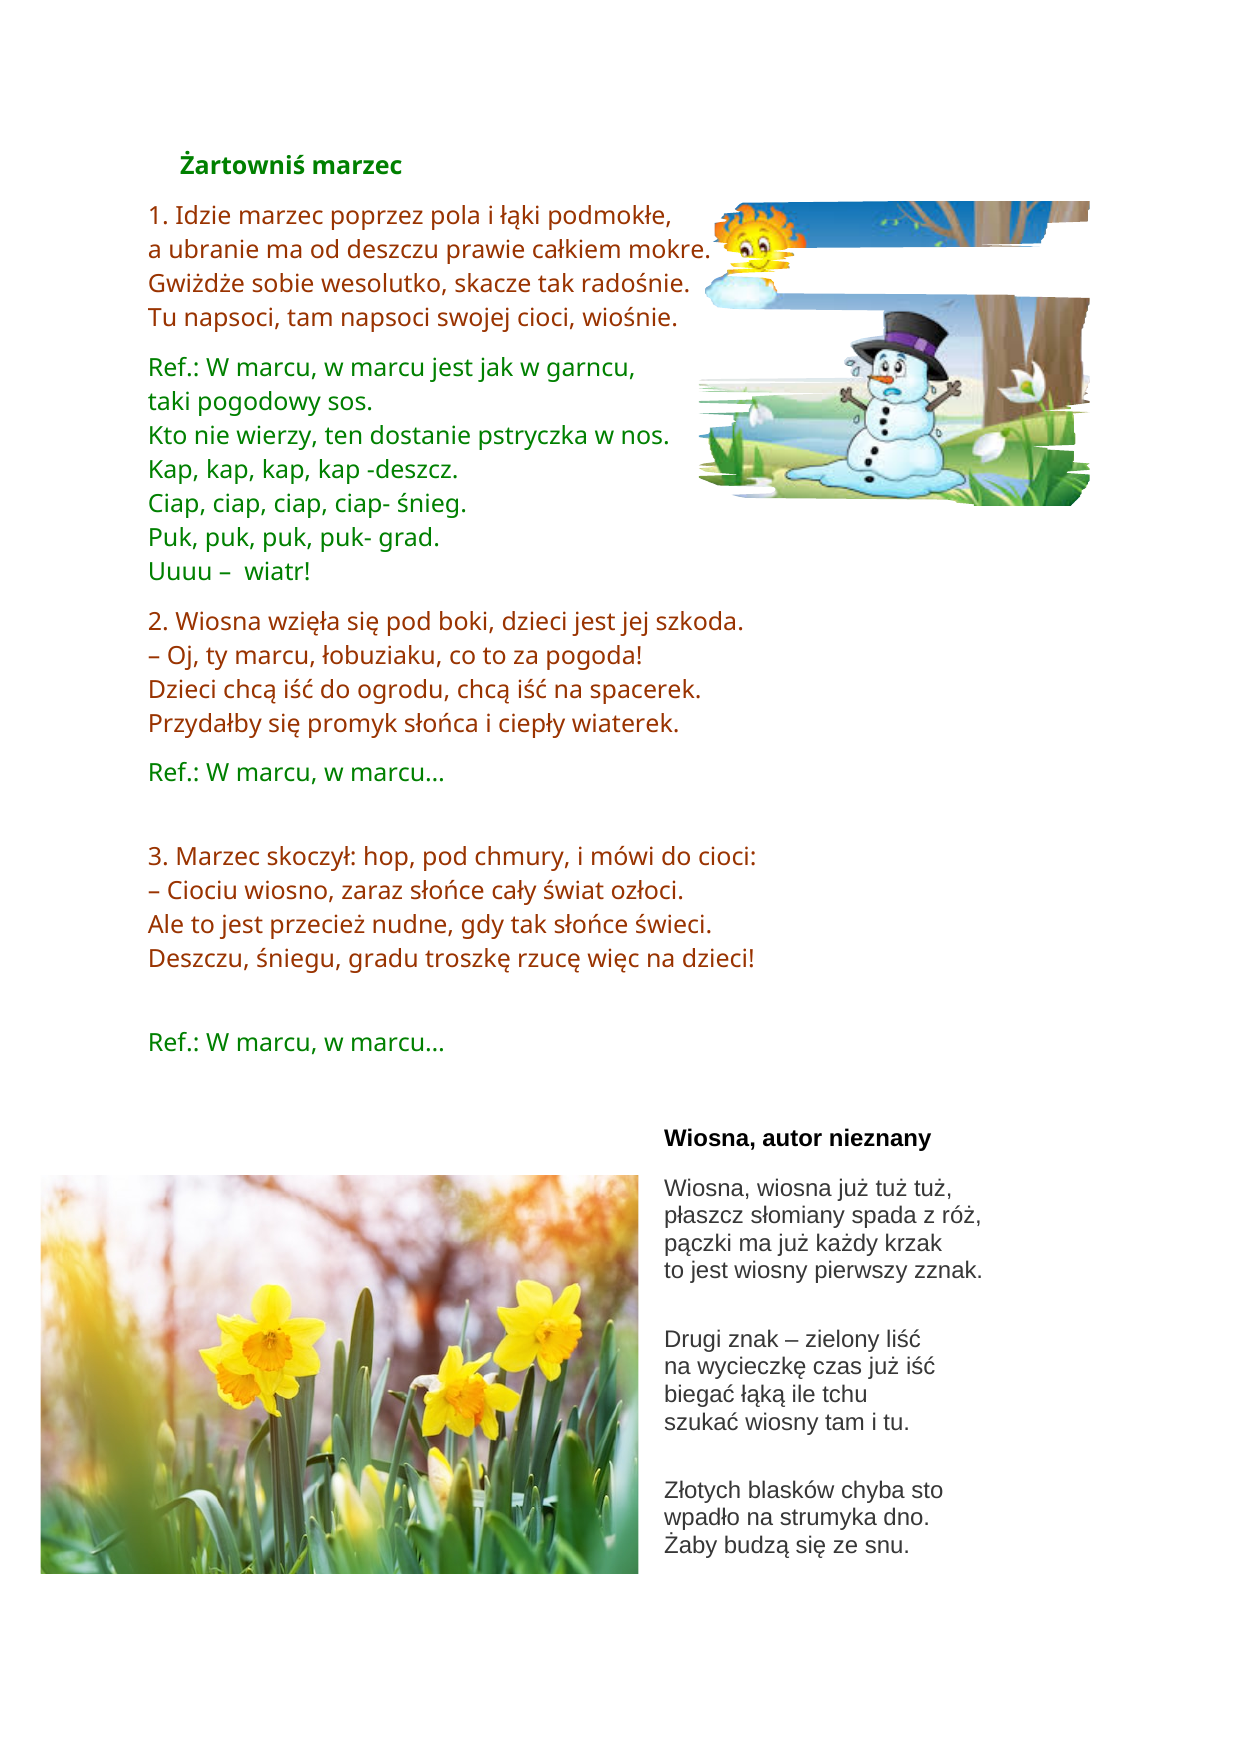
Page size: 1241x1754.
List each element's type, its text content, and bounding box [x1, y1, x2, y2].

text 1. Idzie marzec poprzez pola i łąki podmokłe, a ubranie ma od deszczu prawie całkiem mokre. Gwiżdże sobie wesolutko, skacze tak radośnie. Tu napsoci, tam napsoci swojej cioci, wiośnie. [148, 197, 1093, 333]
text Ref.: W marcu, w marcu jest jak w garncu, taki pogodowy sos. Kto nie wierzy, ten dostanie pstryczka w nos. Kap, kap, kap, kap -deszcz. Ciap, ciap, ciap, ciap- śnieg. Puk, puk, puk, puk- grad. Uuuu – wiatr! [148, 349, 1093, 588]
text Złotych blasków chyba sto wpadło na strumyka dno. Żaby budzą się ze snu. [664, 1476, 1093, 1558]
text 2. Wiosna wzięła się pod boki, dzieci jest jej szkoda. – Oj, ty marcu, łobuziaku, co to za pogoda! Dzieci chcą iść do ogrodu, chcą iść na spacerek. Przydałby się promyk słońca i ciepły wiaterek. [148, 603, 1093, 739]
text 3. Marzec skoczył: hop, pod chmury, i mówi do cioci: – Ciociu wiosno, zaraz słońce cały świat ozłoci. Ale to jest przecież nudne, gdy tak słońce świeci. Deszczu, śniegu, gradu troszkę rzucę więc na dzieci! [148, 805, 1093, 975]
text Ref.: W marcu, w marcu… [148, 991, 1093, 1059]
text Drugi znak – zielony liść na wycieczkę czas już iść biegać łąką ile tchu szukać wiosny tam i tu. [664, 1324, 1093, 1435]
text Wiosna, wiosna już tuż tuż, płaszcz słomiany spada z róż, pączki ma już każdy krzak to jest wiosny pierwszy zznak. [664, 1173, 1093, 1284]
subtitle Wiosna, autor nieznany [664, 1124, 1093, 1151]
text Żartowniś marzec [148, 148, 1093, 182]
text Ref.: W marcu, w marcu… [148, 755, 1093, 789]
